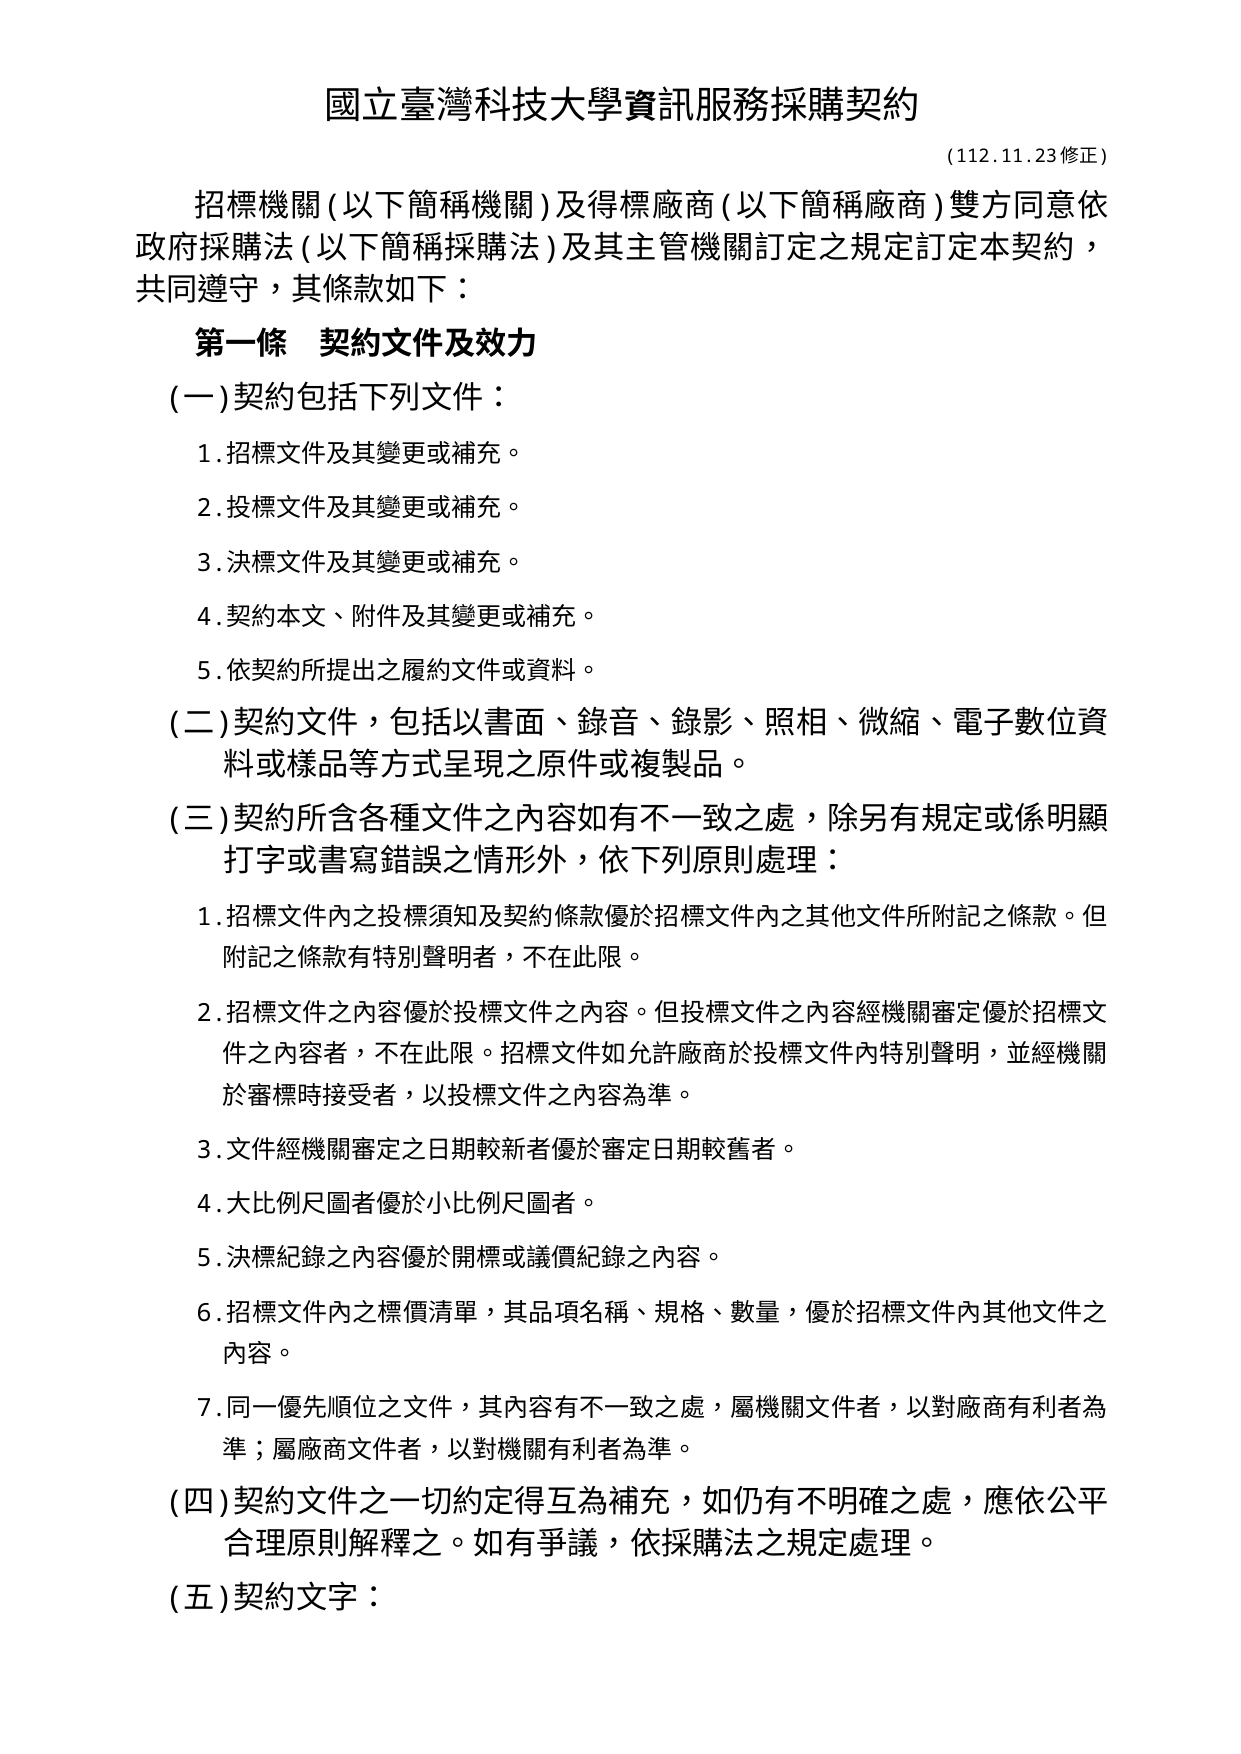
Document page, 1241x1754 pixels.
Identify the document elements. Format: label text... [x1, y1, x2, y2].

text 第一條 契約文件及效力 [135, 321, 1109, 363]
text 2.招標文件之內容優於投標文件之內容。但投標文件之內容經機關審定優於招標文件之內容者，不在此限。招標文件如允許廠商於投標文件內特別聲明，並經機關於審標時接受者，以投標文件之內容為準。 [196, 988, 1109, 1113]
text 6.招標文件內之標價清單，其品項名稱、規格、數量，優於招標文件內其他文件之內容。 [196, 1288, 1109, 1371]
text 1.招標文件及其變更或補充。 [196, 429, 1109, 471]
text 7.同一優先順位之文件，其內容有不一致之處，屬機關文件者，以對廠商有利者為準；屬廠商文件者，以對機關有利者為準。 [196, 1383, 1109, 1467]
text 4.大比例尺圖者優於小比例尺圖者。 [196, 1179, 1109, 1221]
text 國立臺灣科技大學資訊服務採購契約 [135, 75, 1109, 129]
text (四)契約文件之一切約定得互為補充，如仍有不明確之處，應依公平合理原則解釋之。如有爭議，依採購法之規定處理。 [164, 1479, 1109, 1563]
text 4.契約本文、附件及其變更或補充。 [196, 592, 1109, 633]
text 5.決標紀錄之內容優於開標或議價紀錄之內容。 [196, 1233, 1109, 1275]
text (112.11.23修正) [135, 129, 1109, 171]
text (二)契約文件，包括以書面、錄音、錄影、照相、微縮、電子數位資料或樣品等方式呈現之原件或複製品。 [164, 700, 1109, 783]
text 3.文件經機關審定之日期較新者優於審定日期較舊者。 [196, 1125, 1109, 1167]
text 5.依契約所提出之履約文件或資料。 [196, 646, 1109, 688]
text (五)契約文字： [164, 1575, 1109, 1617]
text 1.招標文件內之投標須知及契約條款優於招標文件內之其他文件所附記之條款。但附記之條款有特別聲明者，不在此限。 [196, 892, 1109, 975]
text 2.投標文件及其變更或補充。 [196, 483, 1109, 525]
text 招標機關(以下簡稱機關)及得標廠商(以下簡稱廠商)雙方同意依政府採購法(以下簡稱採購法)及其主管機關訂定之規定訂定本契約，共同遵守，其條款如下： [135, 183, 1109, 308]
text 3.決標文件及其變更或補充。 [196, 538, 1109, 579]
text (一)契約包括下列文件： [164, 375, 1109, 417]
text (三)契約所含各種文件之內容如有不一致之處，除另有規定或係明顯打字或書寫錯誤之情形外，依下列原則處理： [164, 796, 1109, 879]
